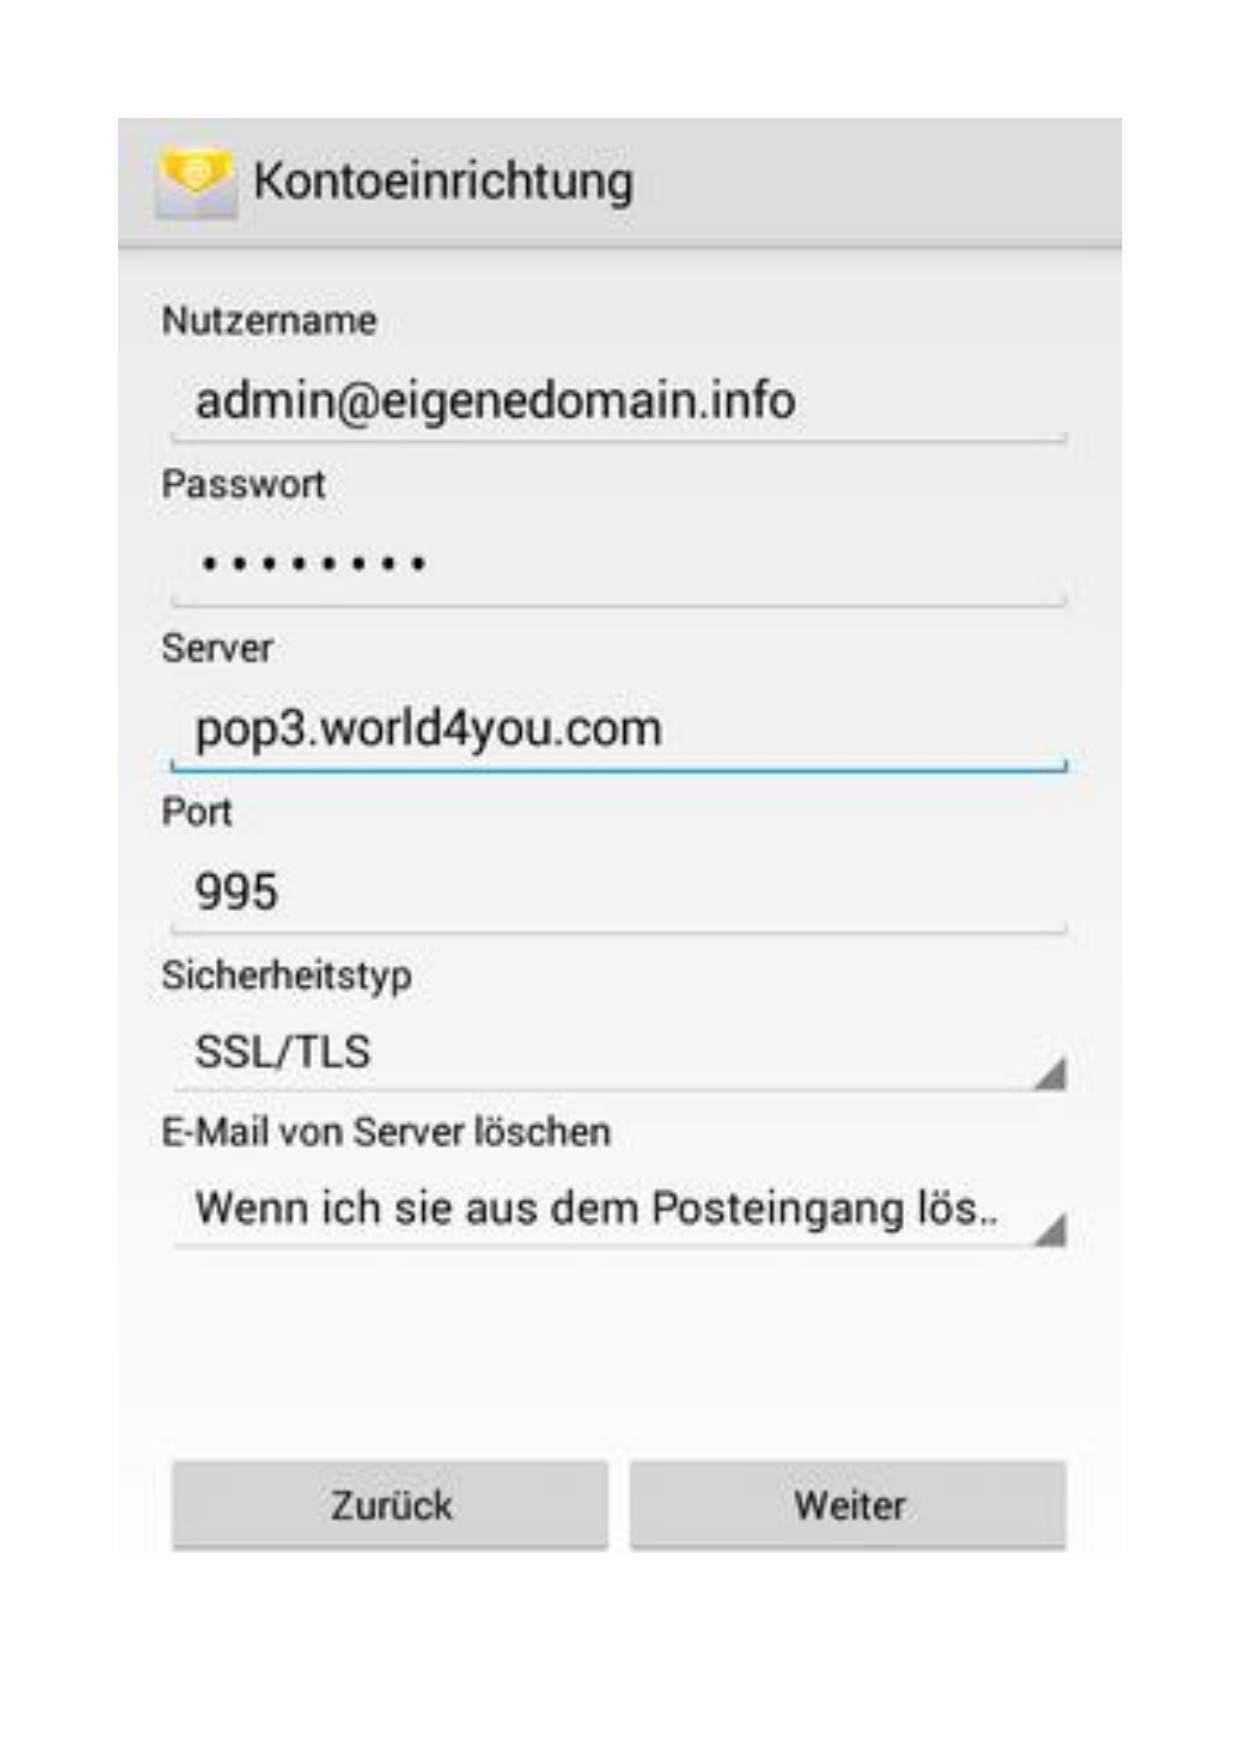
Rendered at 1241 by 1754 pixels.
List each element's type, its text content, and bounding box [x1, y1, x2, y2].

text Als POP3 Server wählen Sie bitte pop3.world4you.com sowie die im Screenshot angeführten Port-Einstellungen. [118, 1589, 1122, 1617]
picture [118, 118, 1123, 1589]
